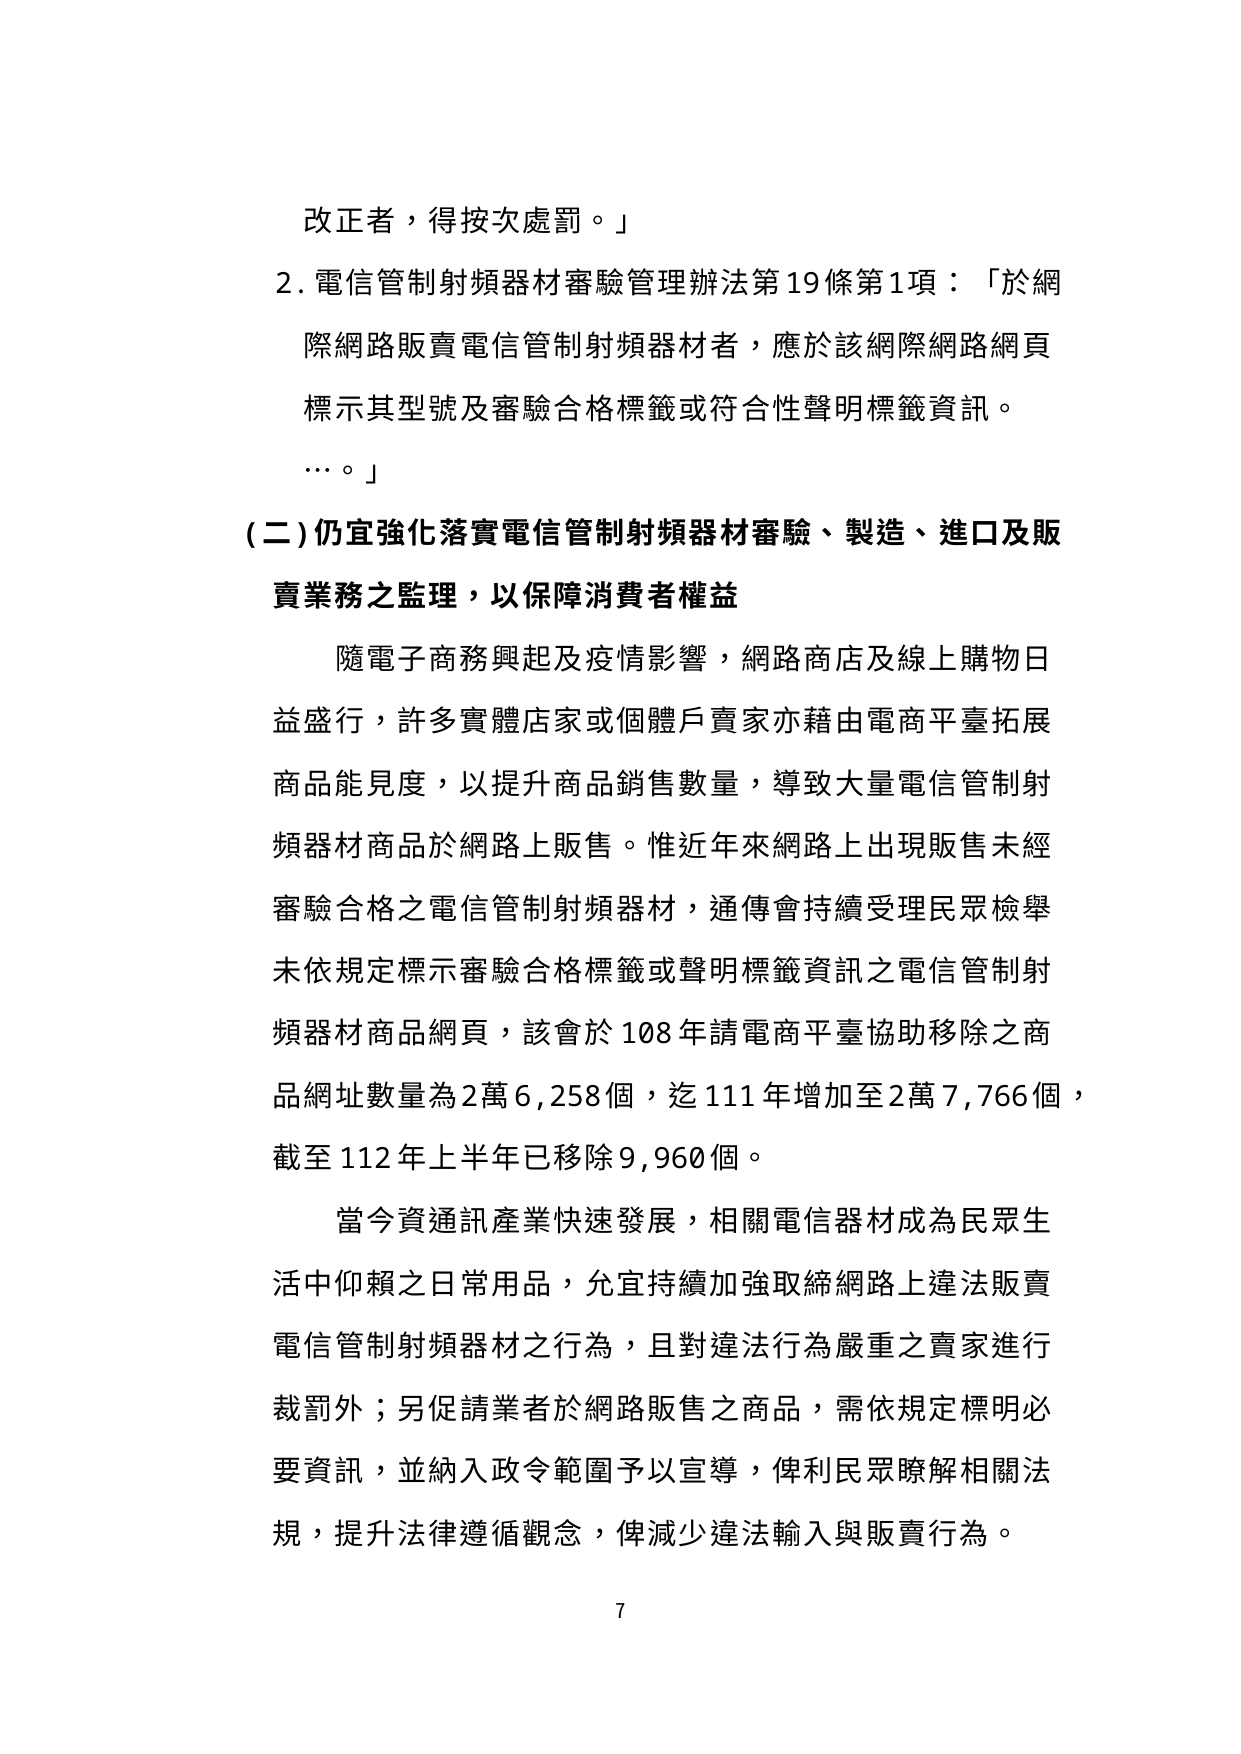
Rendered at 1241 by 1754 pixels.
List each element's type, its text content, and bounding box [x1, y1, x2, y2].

text (二)仍宜強化落實電信管制射頻器材審驗、製造、進口及販賣業務之監理，以保障消費者權益 [236, 490, 1063, 615]
text 2.電信管制射頻器材審驗管理辦法第19條第1項：「於網際網路販賣電信管制射頻器材者，應於該網際網路網頁標示其型號及審驗合格標籤或符合性聲明標籤資訊。…。」 [266, 240, 1063, 490]
text 改正者，得按次處罰。」 [266, 177, 1063, 240]
text 當今資通訊產業快速發展，相關電信器材成為民眾生活中仰賴之日常用品，允宜持續加強取締網路上違法販賣電信管制射頻器材之行為，且對違法行為嚴重之賣家進行裁罰外；另促請業者於網路販售之商品，需依規定標明必要資訊，並納入政令範圍予以宣導，俾利民眾瞭解相關法規，提升法律遵循觀念，俾減少違法輸入與販賣行為。 [266, 1177, 1063, 1552]
text 隨電子商務興起及疫情影響，網路商店及線上購物日益盛行，許多實體店家或個體戶賣家亦藉由電商平臺拓展商品能見度，以提升商品銷售數量，導致大量電信管制射頻器材商品於網路上販售。惟近年來網路上出現販售未經審驗合格之電信管制射頻器材，通傳會持續受理民眾檢舉未依規定標示審驗合格標籤或聲明標籤資訊之電信管制射頻器材商品網頁，該會於108年請電商平臺協助移除之商品網址數量為2萬6,258個，迄111年增加至2萬7,766個，截至112年上半年已移除9,960個。 [266, 615, 1063, 1177]
